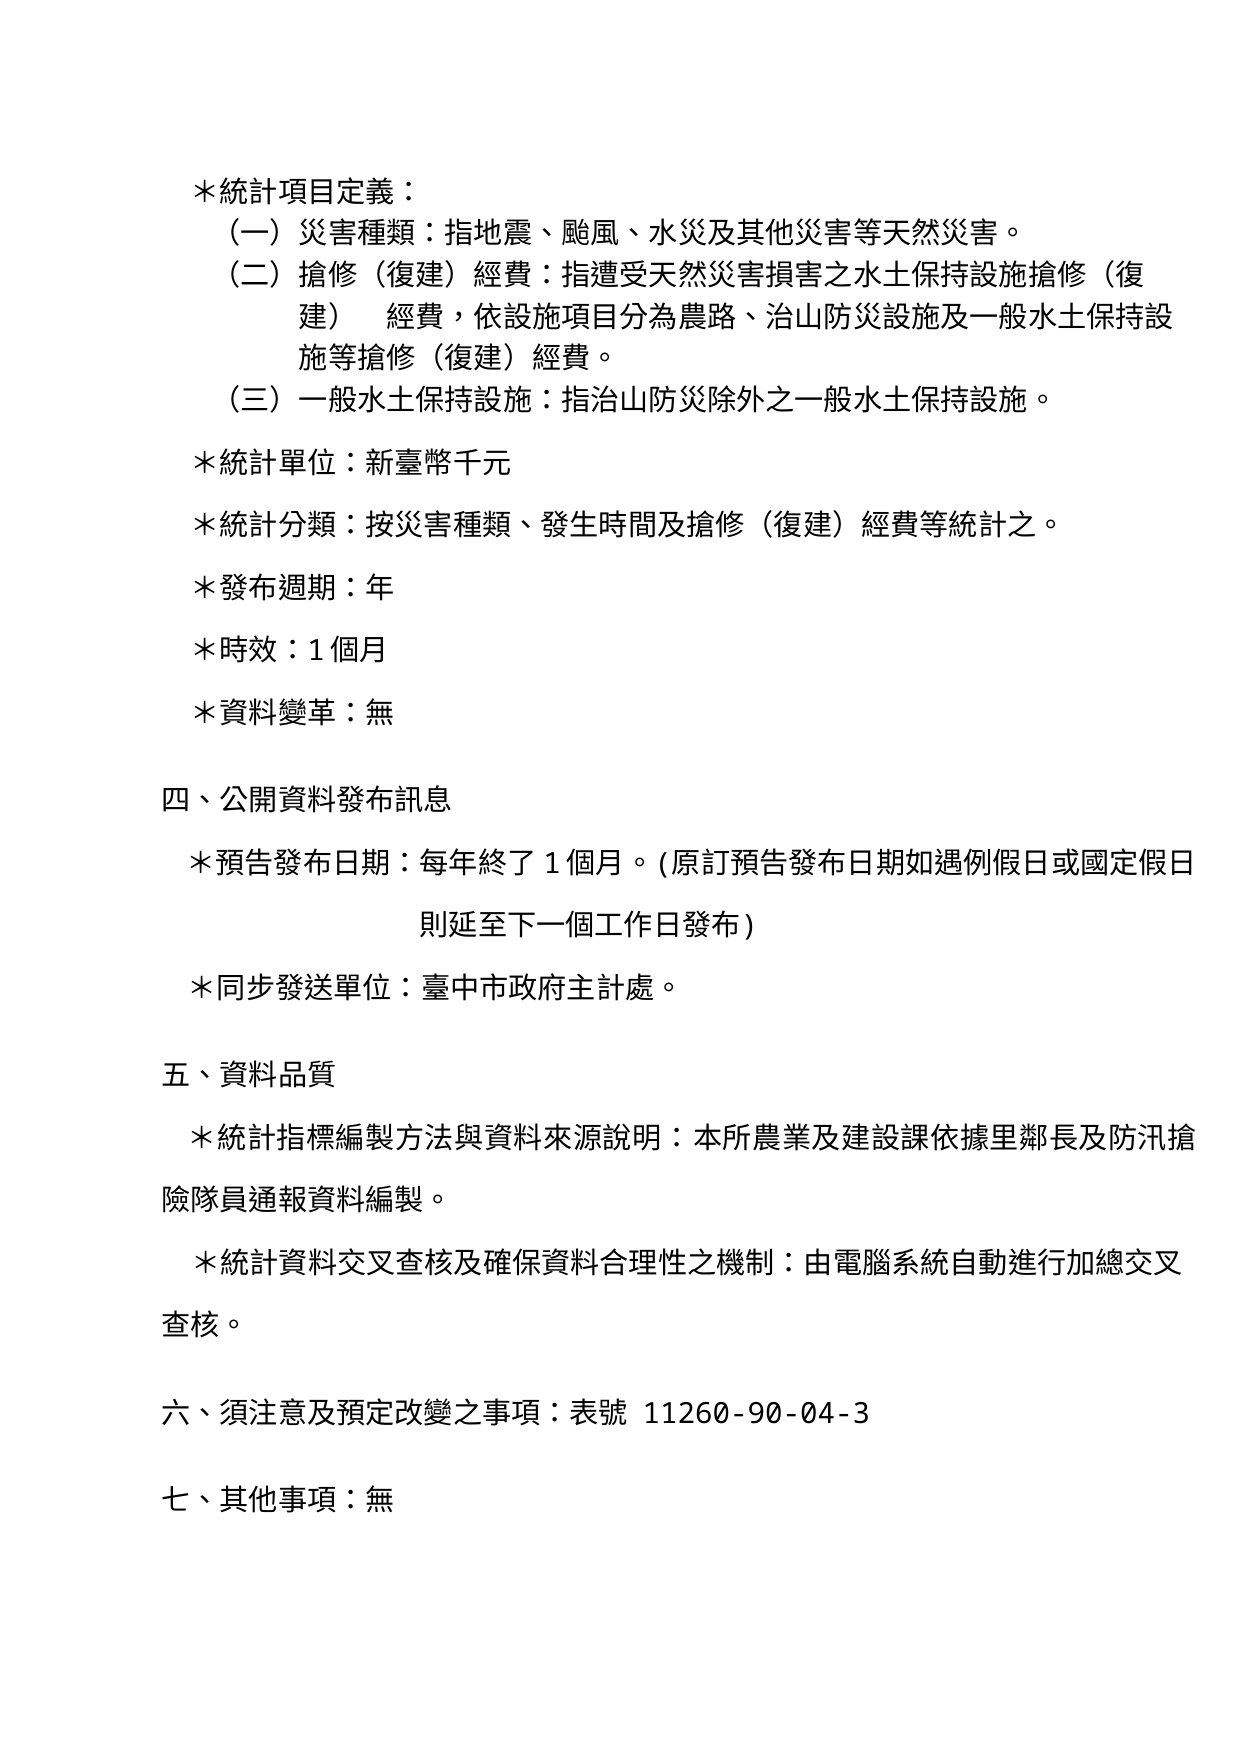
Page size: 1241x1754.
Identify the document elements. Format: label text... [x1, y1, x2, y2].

table_header ＊統計項目定義： （一）災害種類：指地震、颱風、水災及其他災害等天然災害。 （二）搶修（復建）經費：指遭受天然災害損害之水土保持設施搶修（復建） 經費，依設施項目分為農路、治山防災設施及一般水土保持設施等搶修（復建）經費。 （三）一般水土保持設施：指治山防災除外之一般水土保持設施。 ＊統計單位：新臺幣千元 ＊統計分類：按災害種類、發生時間及搶修（復建）經費等統計之。 ＊發布週期：年 ＊時效：1個月 ＊資料變革：無 四、公開資料發布訊息 ＊預告發布日期：每年終了1個月。(原訂預告發布日期如遇例假日或國定假日則延至下一個工作日發布) ＊同步發送單位：臺中市政府主計處。 五、資料品質 ＊統計指標編製方法與資料來源說明：本所農業及建設課依據里鄰長及防汛搶險隊員通報資料編製。 ＊統計資料交叉查核及確保資料合理性之機制：由電腦系統自動進行加總交叉查核。 六、須注意及預定改變之事項：表號 11260-90-04-3 七、其他事項：無 [150, 148, 1209, 1519]
